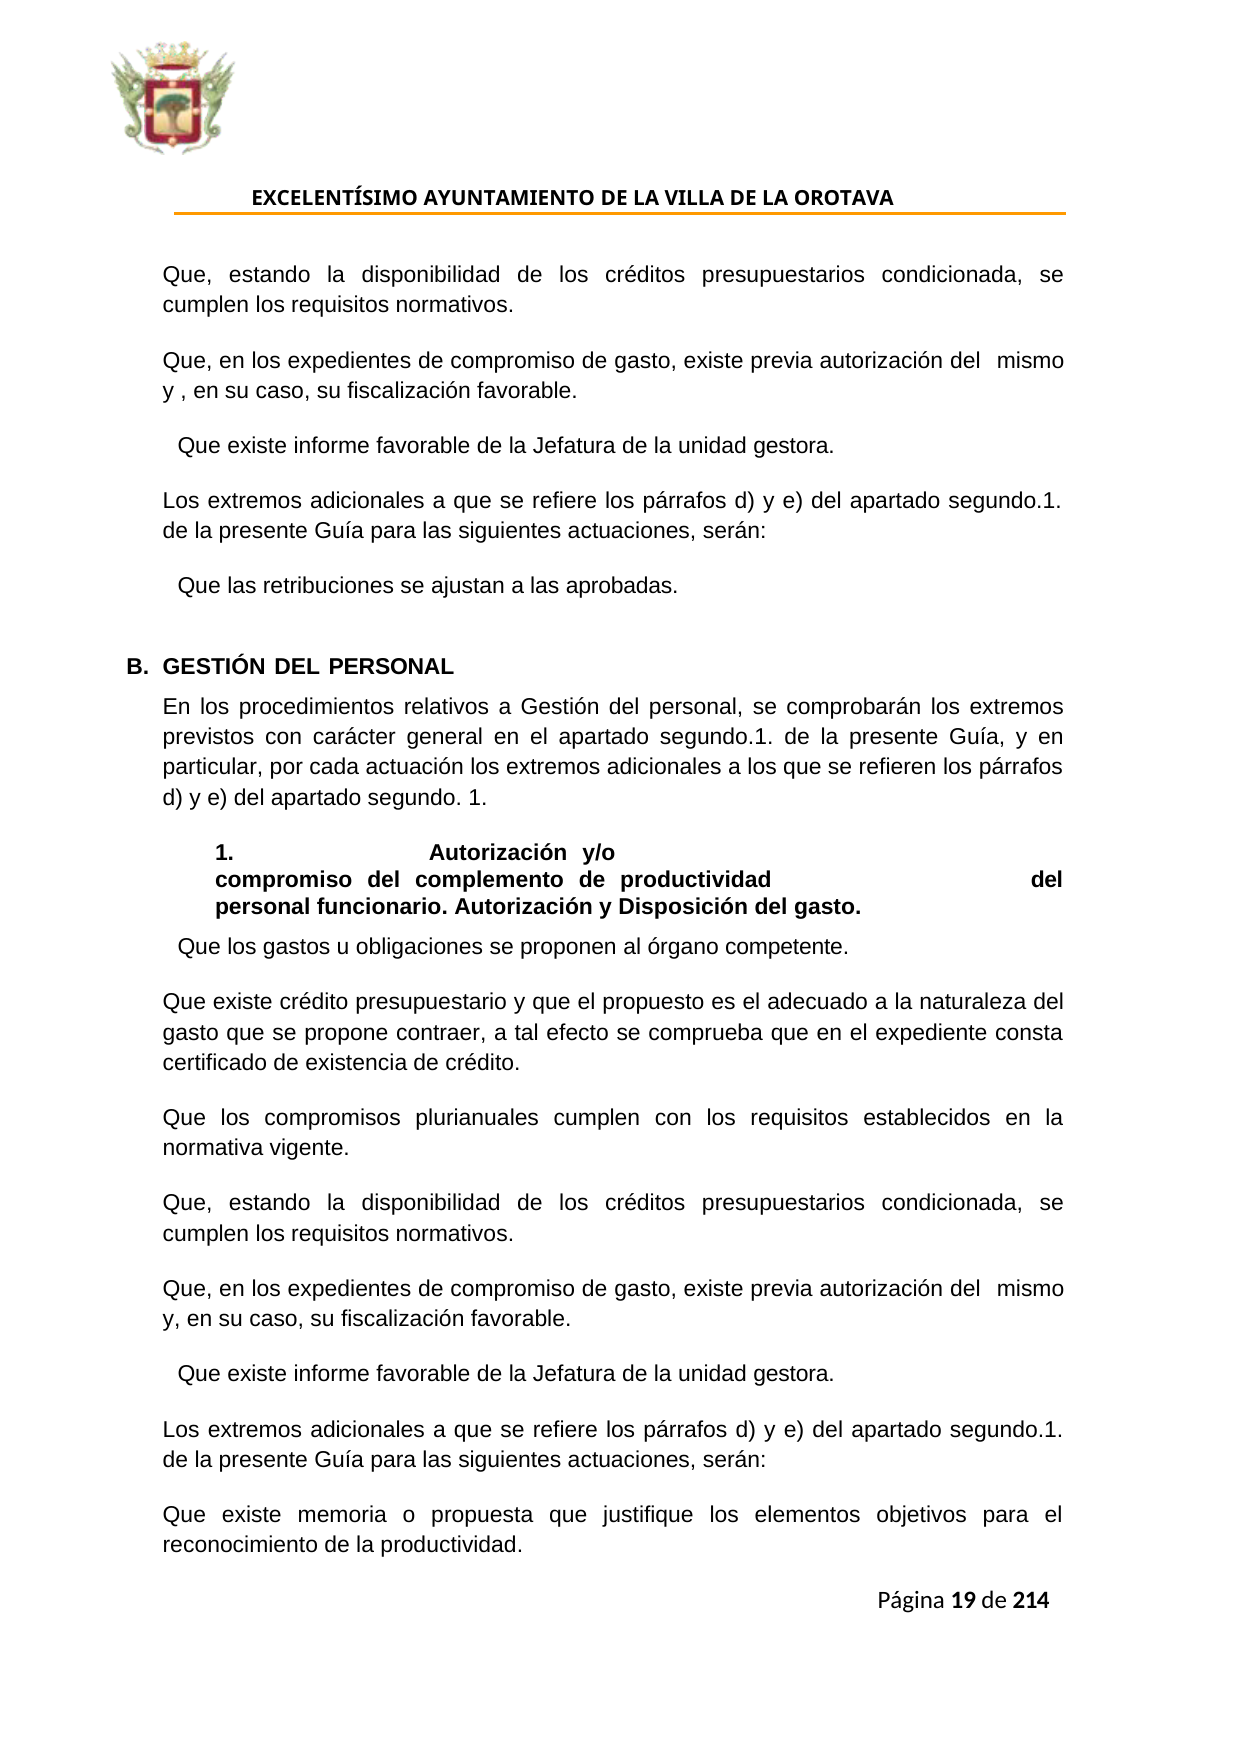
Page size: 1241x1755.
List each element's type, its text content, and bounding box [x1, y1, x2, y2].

text Que, estando la disponibilidad de los créditos presupuestarios condicionada, se cumplen los requisitos normativos. [162, 261, 1064, 318]
text En los procedimientos relativos a Gestión del personal, se comprobarán los extremos previstos con carácter general en el apartado segundo.1. de la presente Guía, y en particular, por cada actuación los extremos adicionales a los que se refieren los párrafos d) y e) del apartado segundo. 1. [162, 693, 1064, 810]
list GESTIÓN DEL PERSONAL [126, 653, 1078, 679]
text Que, estando la disponibilidad de los créditos presupuestarios condicionada, se cumplen los requisitos normativos. [162, 1189, 1064, 1246]
text Que las retribuciones se ajustan a las aprobadas. [177, 572, 1078, 599]
text Los extremos adicionales a que se refiere los párrafos d) y e) del apartado segundo.1. de la presente Guía para las siguientes actuaciones, serán: [162, 1416, 1064, 1472]
text Que, en los expedientes de compromiso de gasto, existe previa autorización del mismo y , en su caso, su fiscalización favorable. [162, 347, 1064, 403]
text Que los compromisos plurianuales cumplen con los requisitos establecidos en la normativa vigente. [162, 1104, 1064, 1161]
text Que existe memoria o propuesta que justifique los elementos objetivos para el reconocimiento de la productividad. [162, 1501, 1064, 1557]
text Que existe informe favorable de la Jefatura de la unidad gestora. [177, 432, 1078, 458]
list Autorización y/o compromiso del complemento de productividad del personal funcionario. Autorización y Disposición del gasto. [215, 839, 1064, 919]
text Que los gastos u obligaciones se proponen al órgano competente. [177, 933, 1078, 959]
text Que, en los expedientes de compromiso de gasto, existe previa autorización del mismo y, en su caso, su fiscalización favorable. [162, 1275, 1064, 1331]
text Que existe informe favorable de la Jefatura de la unidad gestora. [177, 1360, 1078, 1387]
text Que existe crédito presupuestario y que el propuesto es el adecuado a la naturaleza del gasto que se propone contraer, a tal efecto se comprueba que en el expediente consta certificado de existencia de crédito. [162, 988, 1064, 1075]
text Los extremos adicionales a que se refiere los párrafos d) y e) del apartado segundo.1. de la presente Guía para las siguientes actuaciones, serán: [162, 487, 1063, 544]
